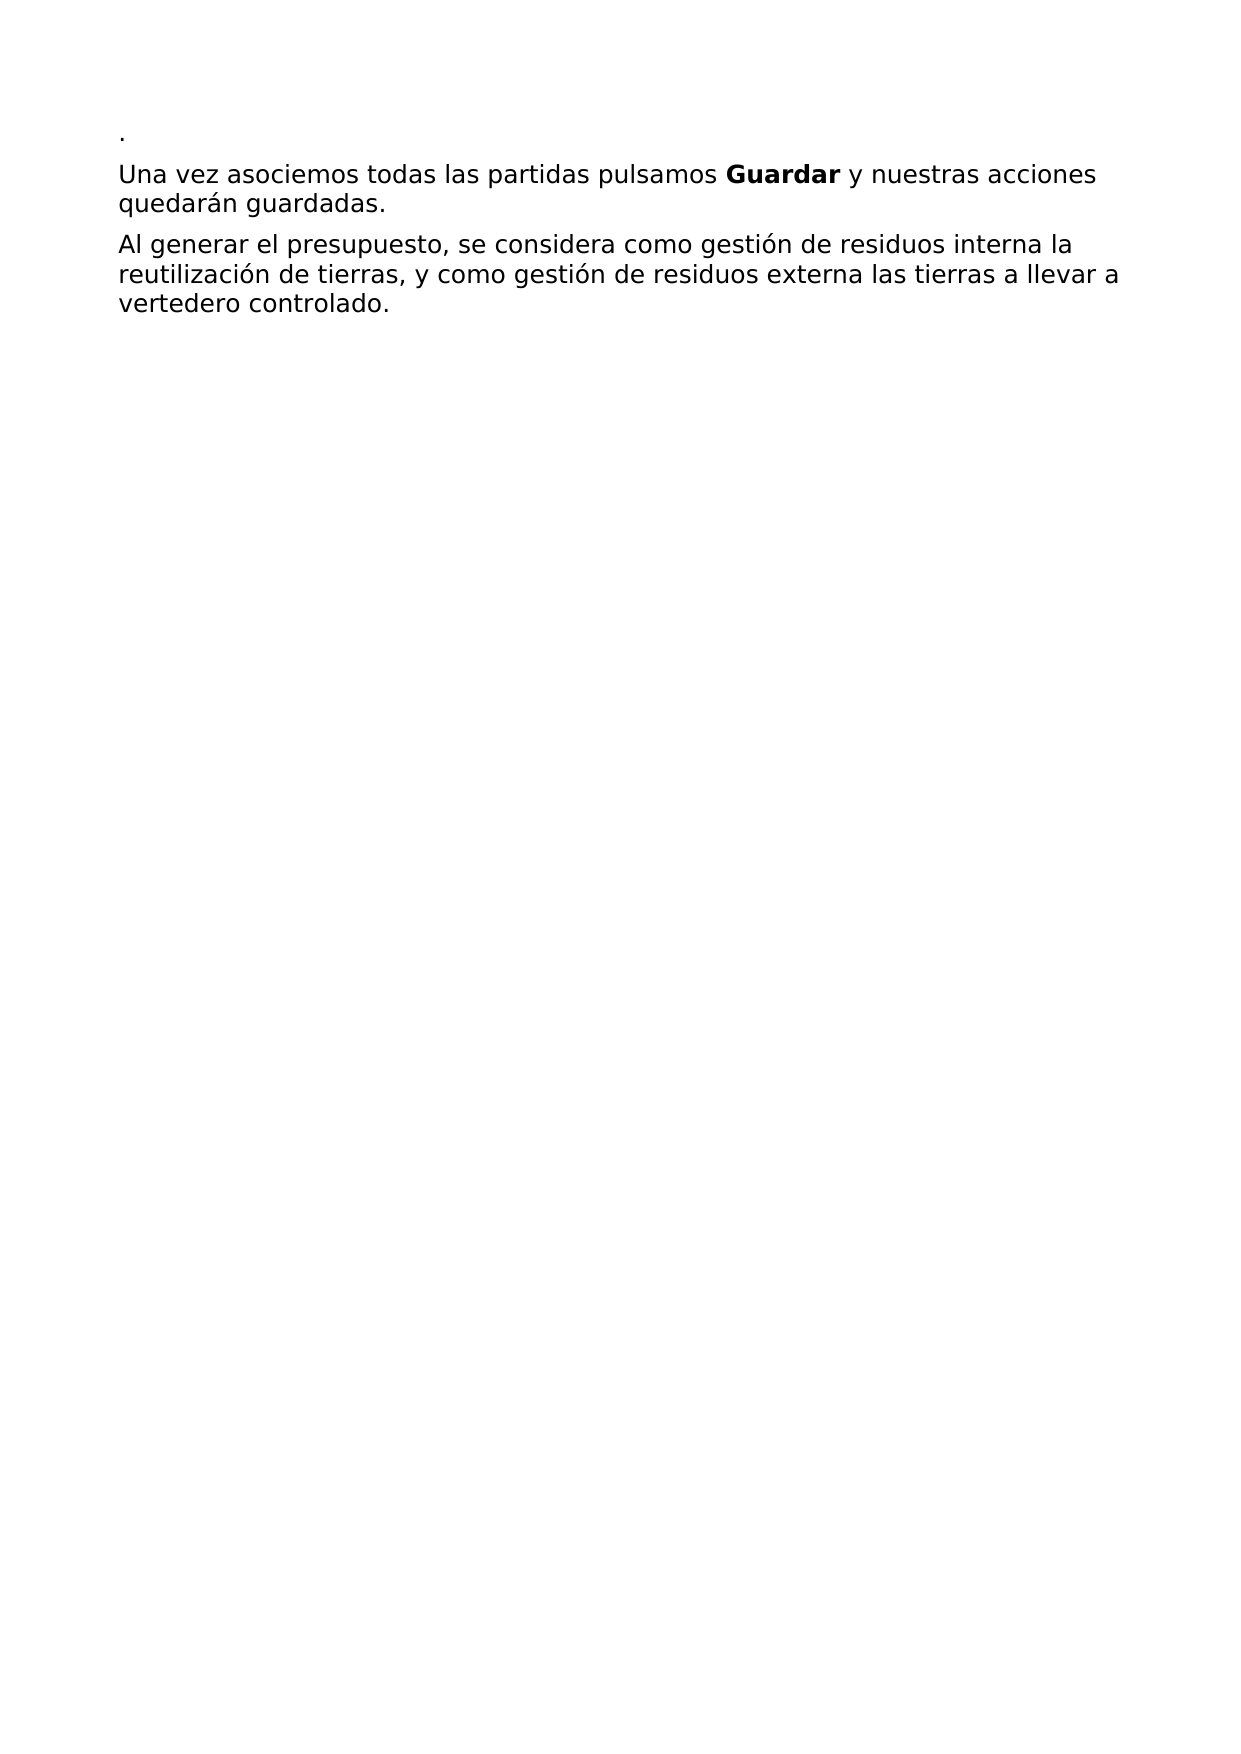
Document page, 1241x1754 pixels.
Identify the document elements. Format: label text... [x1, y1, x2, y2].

text . [118, 118, 1122, 147]
text Al generar el presupuesto, se considera como gestión de residuos interna la reutilización de tierras, y como gestión de residuos externa las tierras a llevar a vertedero controlado. [118, 231, 1122, 318]
text Una vez asociemos todas las partidas pulsamos Guardar y nuestras acciones quedarán guardadas. [118, 160, 1122, 218]
